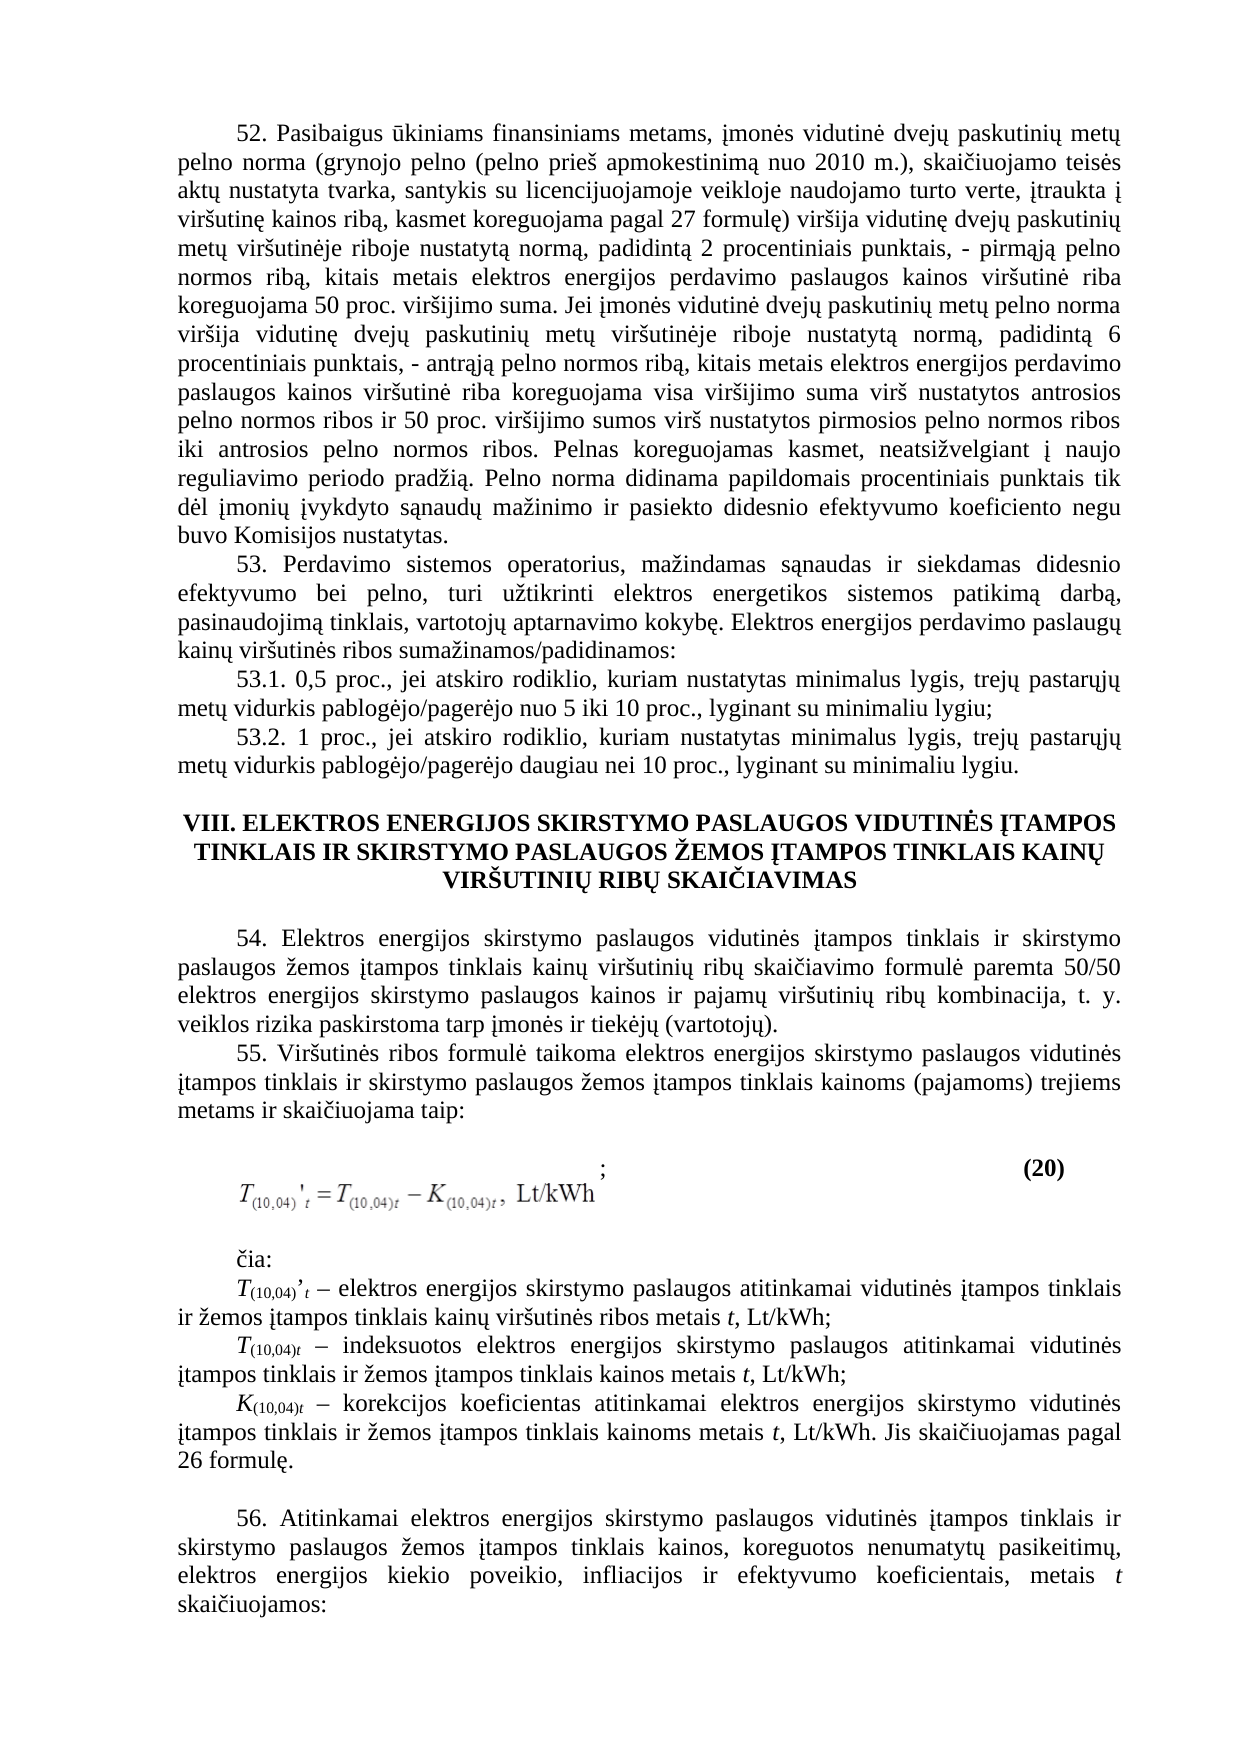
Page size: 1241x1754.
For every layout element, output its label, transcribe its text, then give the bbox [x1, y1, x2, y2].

text čia: [177, 1244, 1122, 1273]
text VIII. ELEKTROS ENERGIJOS SKIRSTYMO PASLAUGOS VIDUTINĖS ĮTAMPOS TINKLAIS IR SKIRSTYMO PASLAUGOS ŽEMOS ĮTAMPOS TINKLAIS KAINŲ VIRŠUTINIŲ RIBŲ SKAIČIAVIMAS [177, 808, 1122, 894]
text ; (20) [177, 1153, 1122, 1215]
text 53. Perdavimo sistemos operatorius, mažindamas sąnaudas ir siekdamas didesnio efektyvumo bei pelno, turi užtikrinti elektros energetikos sistemos patikimą darbą, pasinaudojimą tinklais, vartotojų aptarnavimo kokybę. Elektros energijos perdavimo paslaugų kainų viršutinės ribos sumažinamos/padidinamos: [177, 549, 1122, 664]
text 53.1. 0,5 proc., jei atskiro rodiklio, kuriam nustatytas minimalus lygis, trejų pastarųjų metų vidurkis pablogėjo/pagerėjo nuo 5 iki 10 proc., lyginant su minimaliu lygiu; [177, 664, 1122, 722]
text T(10,04)’t – elektros energijos skirstymo paslaugos atitinkamai vidutinės įtampos tinklais ir žemos įtampos tinklais kainų viršutinės ribos metais t, Lt/kWh; [177, 1273, 1122, 1330]
text K(10,04)t – korekcijos koeficientas atitinkamai elektros energijos skirstymo vidutinės įtampos tinklais ir žemos įtampos tinklais kainoms metais t, Lt/kWh. Jis skaičiuojamas pagal 26 formulę. [177, 1388, 1122, 1474]
text T(10,04)t – indeksuotos elektros energijos skirstymo paslaugos atitinkamai vidutinės įtampos tinklais ir žemos įtampos tinklais kainos metais t, Lt/kWh; [177, 1330, 1122, 1388]
text 52. Pasibaigus ūkiniams finansiniams metams, įmonės vidutinė dvejų paskutinių metų pelno norma (grynojo pelno (pelno prieš apmokestinimą nuo 2010 m.), skaičiuojamo teisės aktų nustatyta tvarka, santykis su licencijuojamoje veikloje naudojamo turto verte, įtraukta į viršutinę kainos ribą, kasmet koreguojama pagal 27 formulę) viršija vidutinę dvejų paskutinių metų viršutinėje riboje nustatytą normą, padidintą 2 procentiniais punktais, - pirmąją pelno normos ribą, kitais metais elektros energijos perdavimo paslaugos kainos viršutinė riba koreguojama 50 proc. viršijimo suma. Jei įmonės vidutinė dvejų paskutinių metų pelno norma viršija vidutinę dvejų paskutinių metų viršutinėje riboje nustatytą normą, padidintą 6 procentiniais punktais, - antrąją pelno normos ribą, kitais metais elektros energijos perdavimo paslaugos kainos viršutinė riba koreguojama visa viršijimo suma virš nustatytos antrosios pelno normos ribos ir 50 proc. viršijimo sumos virš nustatytos pirmosios pelno normos ribos iki antrosios pelno normos ribos. Pelnas koreguojamas kasmet, neatsižvelgiant į naujo reguliavimo periodo pradžią. Pelno norma didinama papildomais procentiniais punktais tik dėl įmonių įvykdyto sąnaudų mažinimo ir pasiekto didesnio efektyvumo koeficiento negu buvo Komisijos nustatytas. [177, 118, 1122, 549]
text 54. Elektros energijos skirstymo paslaugos vidutinės įtampos tinklais ir skirstymo paslaugos žemos įtampos tinklais kainų viršutinių ribų skaičiavimo formulė paremta 50/50 elektros energijos skirstymo paslaugos kainos ir pajamų viršutinių ribų kombinacija, t. y. veiklos rizika paskirstoma tarp įmonės ir tiekėjų (vartotojų). [177, 923, 1122, 1038]
text 56. Atitinkamai elektros energijos skirstymo paslaugos vidutinės įtampos tinklais ir skirstymo paslaugos žemos įtampos tinklais kainos, koreguotos nenumatytų pasikeitimų, elektros energijos kiekio poveikio, infliacijos ir efektyvumo koeficientais, metais t skaičiuojamos: [177, 1503, 1122, 1618]
text 53.2. 1 proc., jei atskiro rodiklio, kuriam nustatytas minimalus lygis, trejų pastarųjų metų vidurkis pablogėjo/pagerėjo daugiau nei 10 proc., lyginant su minimaliu lygiu. [177, 722, 1122, 779]
text 55. Viršutinės ribos formulė taikoma elektros energijos skirstymo paslaugos vidutinės įtampos tinklais ir skirstymo paslaugos žemos įtampos tinklais kainoms (pajamoms) trejiems metams ir skaičiuojama taip: [177, 1038, 1122, 1124]
